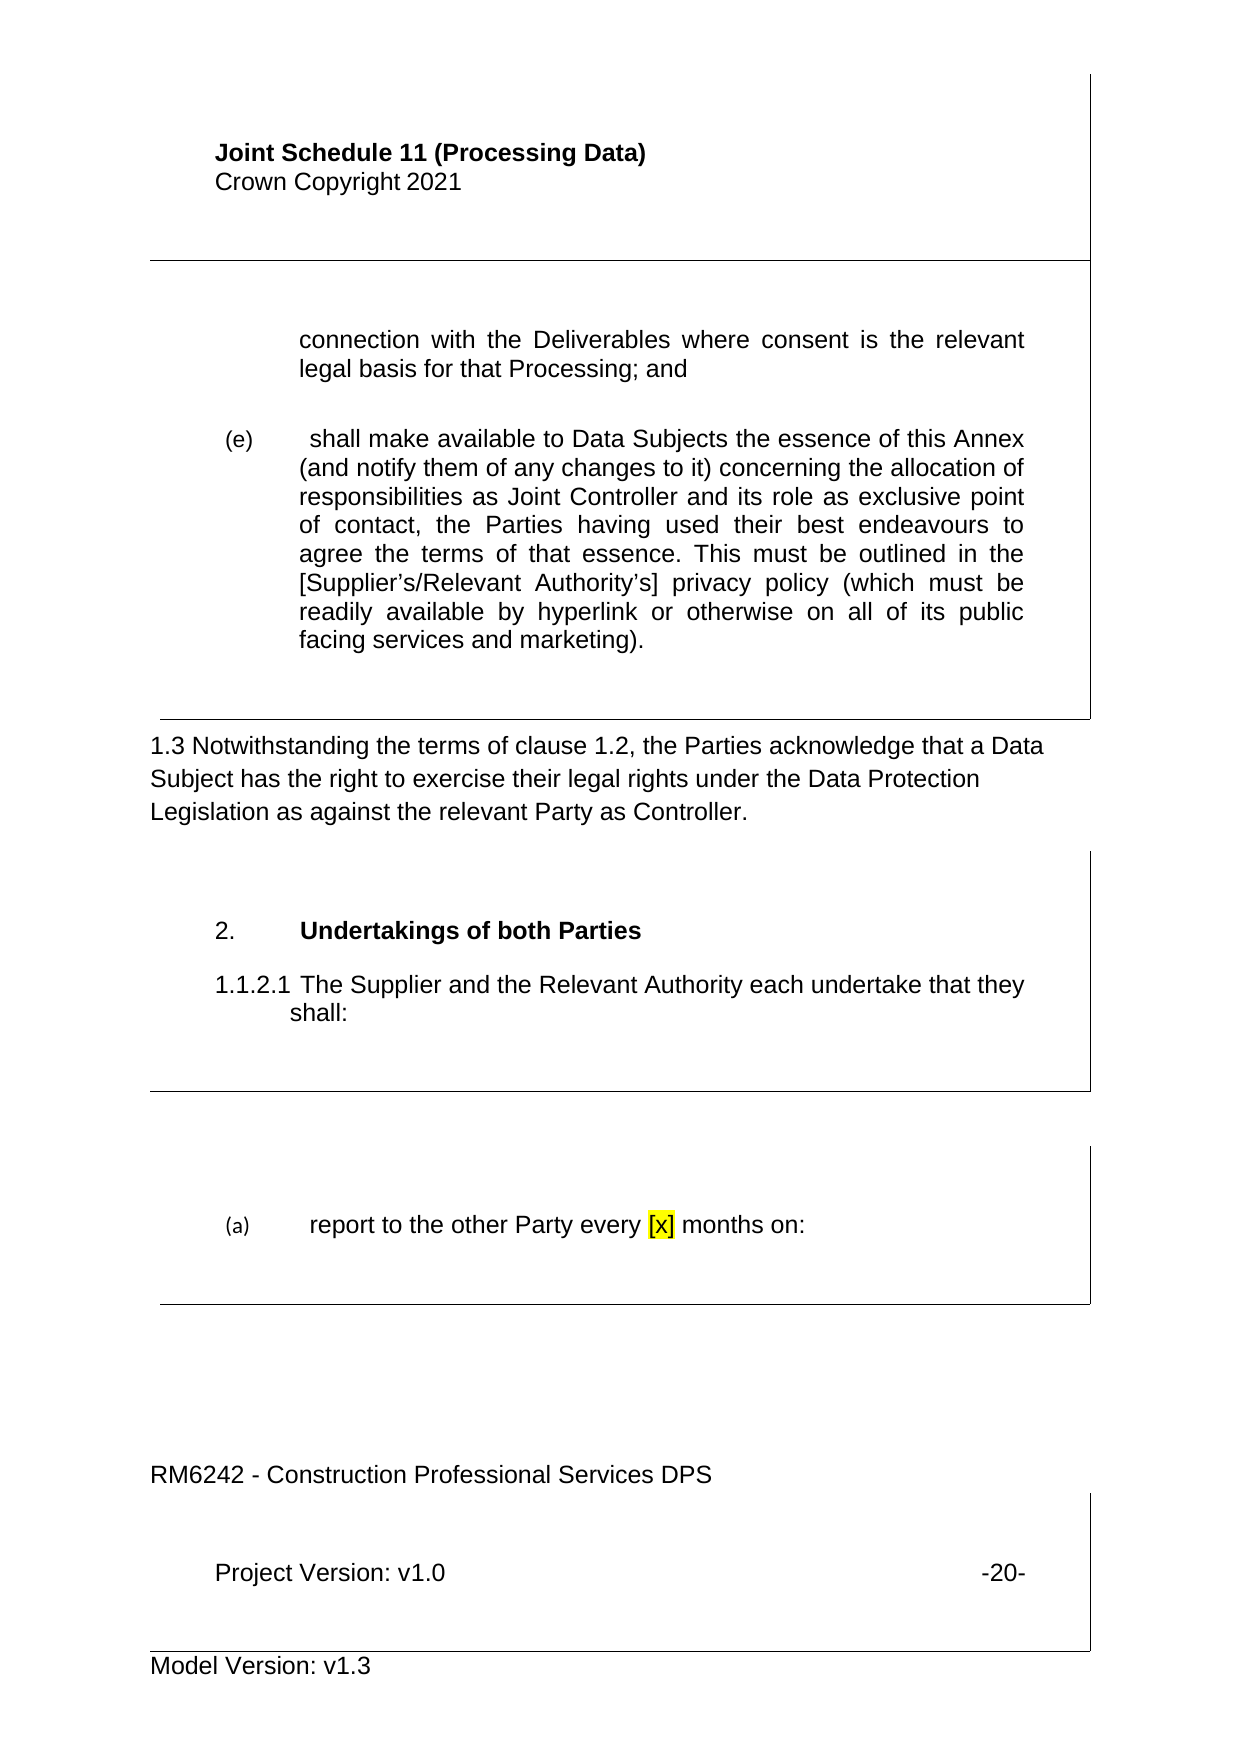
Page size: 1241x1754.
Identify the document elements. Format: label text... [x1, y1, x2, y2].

text 1.3 Notwithstanding the terms of clause 1.2, the Parties acknowledge that a Data Subject has the right to exercise their legal rights under the Data Protection Legislation as against the relevant Party as Controller. [150, 731, 1090, 826]
list The Supplier and the Relevant Authority each undertake that they shall: [150, 905, 1090, 1091]
list report to the other Party every [x] months on: [160, 1146, 1090, 1304]
list is responsible for obtaining the informed consent of Data Subjects, in accordance with the UK GDPR, for Processing in connection with the Deliverables where consent is the relevant legal basis for that Processing; and [160, 261, 1090, 360]
list shall make available to Data Subjects the essence of this Annex (and notify them of any changes to it) concerning the allocation of responsibilities as Joint Controller and its role as exclusive point of contact, the Parties having used their best endeavours to agree the terms of that essence. This must be outlined in the [Supplier’s/Relevant Authority’s] privacy policy (which must be readily available by hyperlink or otherwise on all of its public facing services and marketing). [160, 360, 1090, 719]
list Undertakings of both Parties [150, 851, 1090, 905]
